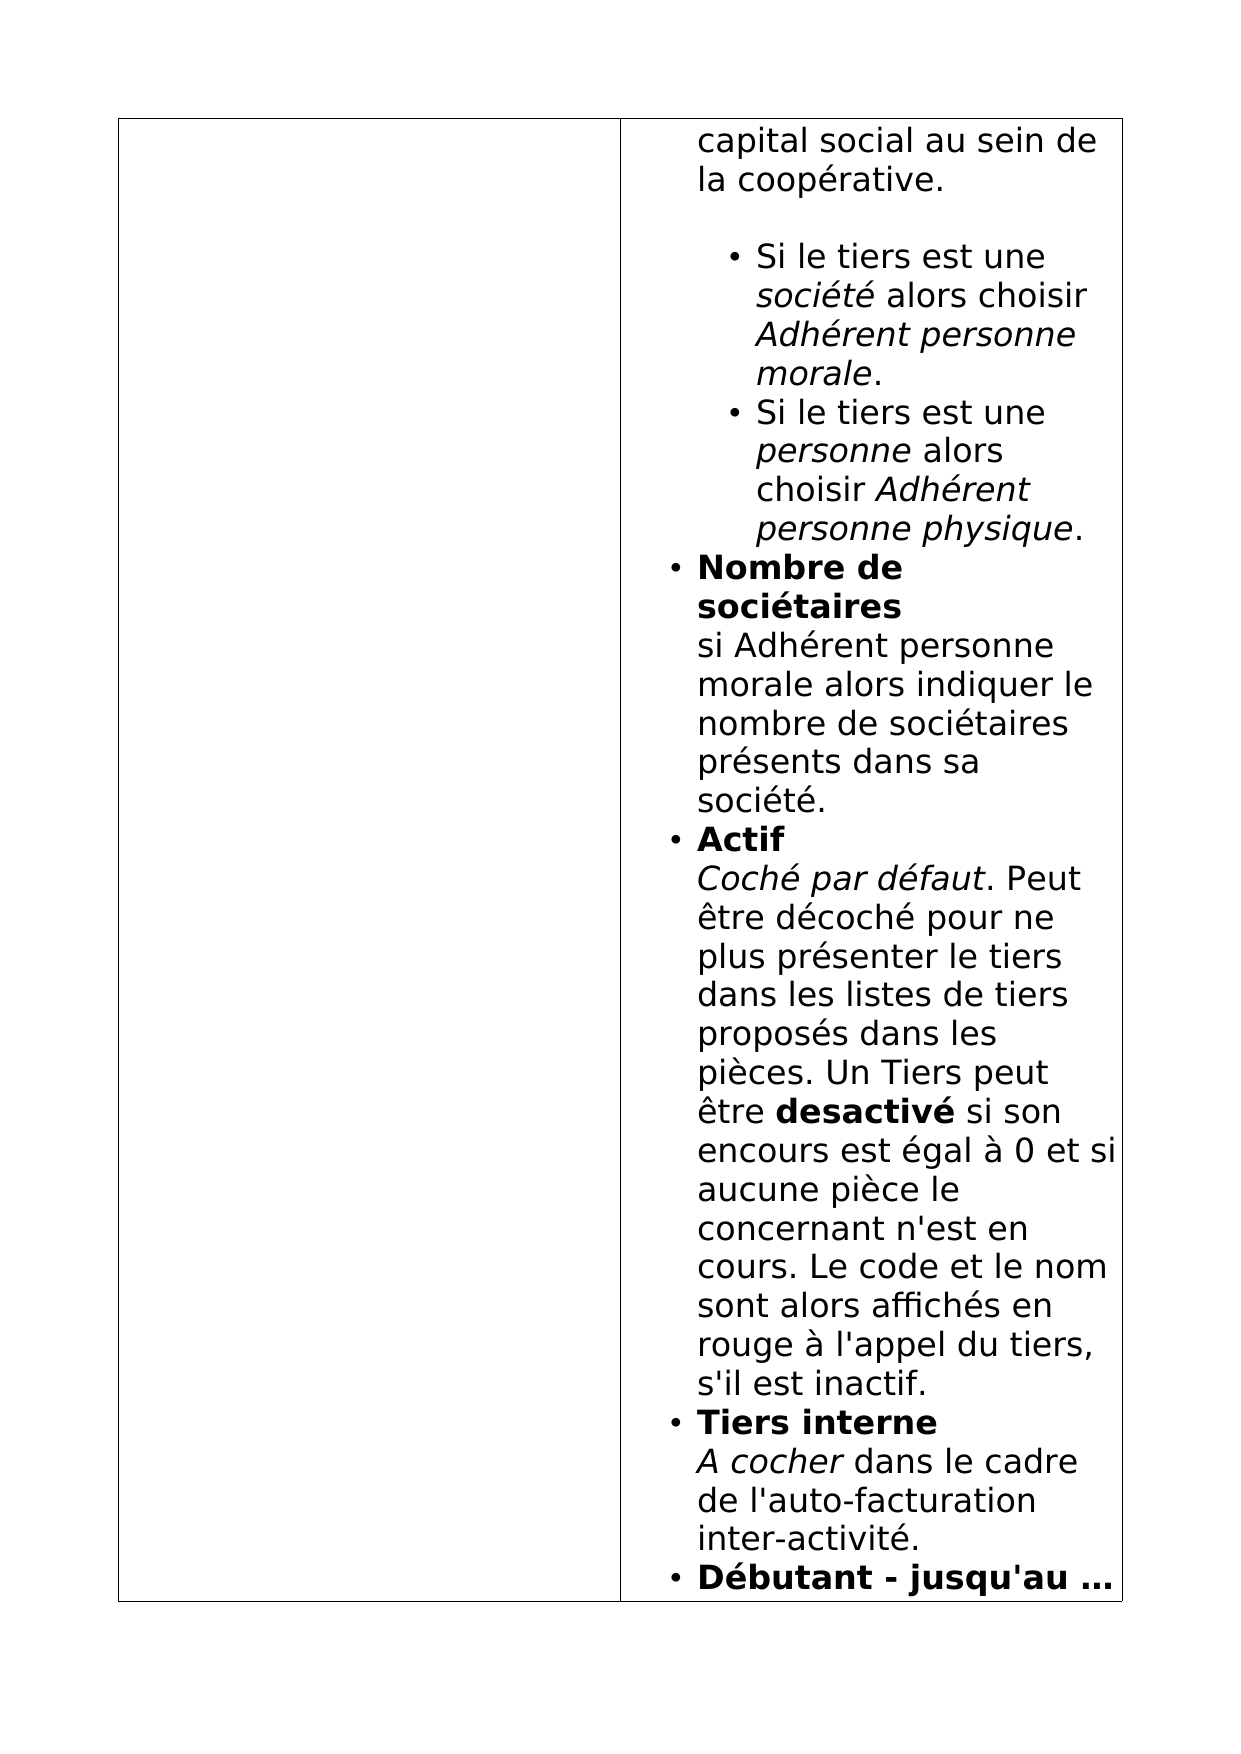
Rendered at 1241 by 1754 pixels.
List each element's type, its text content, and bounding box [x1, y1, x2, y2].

table_header [119, 119, 620, 1601]
table_header Code barre / GLN Identification du tiers dans le cadre d'échange de données informatisées (EDI) Adhérent Concerne les coopératives, pour les tiers possédant du capital social au sein de la coopérative. Si le tiers est une société alors choisir Adhérent personne morale. Si le tiers est une personne alors choisir Adhérent personne physique. Nombre de sociétaires si Adhérent personne morale alors indiquer le nombre de sociétaires présents dans sa société. Actif Coché par défaut. Peut être décoché pour ne plus présenter le tiers dans les listes de tiers proposés dans les pièces. Un Tiers peut être desactivé si son encours est égal à 0 et si aucune pièce le concernant n'est en cours. Le code et le nom sont alors affichés en rouge à l'appel du tiers, s'il est inactif. Tiers interne A cocher dans le cadre de l'auto-facturation inter-activité. Débutant - jusqu'au … Si coché alors possibilité de renseigner la date de fin de validité du statut de “jeune agriculteur”. Il faut alors créer des états permettant d’extraire les informations en fonction de ce critère. La date peut apparaître dans la saisie des pièces. On pourrait alors créer des formules, pour des prix différents, si jeune agriculteur. Warrant Si un warrant a été déposé au tribunal de commerce pour ce tiers le préciser ici et penser à lui mettre un mode de paiement qui évitera de créer en automatique tout titre de paiement (chèque, virement ou autre) car, même si le champs évoqué est activé, le paiement au tiers N’EST PAS BLOQUE. Warrant interne Ce champs n’a pas d’incidence dans les traitements ou les éditions, son seul intérêt est d’informer si le warrant est fait par l’entreprise ou par un tiers extérieur. Si coché : le warrant a été déposé par la société. Si décoché : le warrant a été déposé par une autre société. CHORUS (à partir de la version V21.1) A cocher pour les Tiers concernés par le portail CHORUS. Si coché, les 3 champs suivants sont débloqués et doivent être renseignés. Ils s'imprimeront (et resteront alors modifiables) dans les entêtes de factures de vente Appro, accompagnés du N° SIRET du Tiers : N° Engagement N° de marché Code service [621, 119, 1122, 1601]
